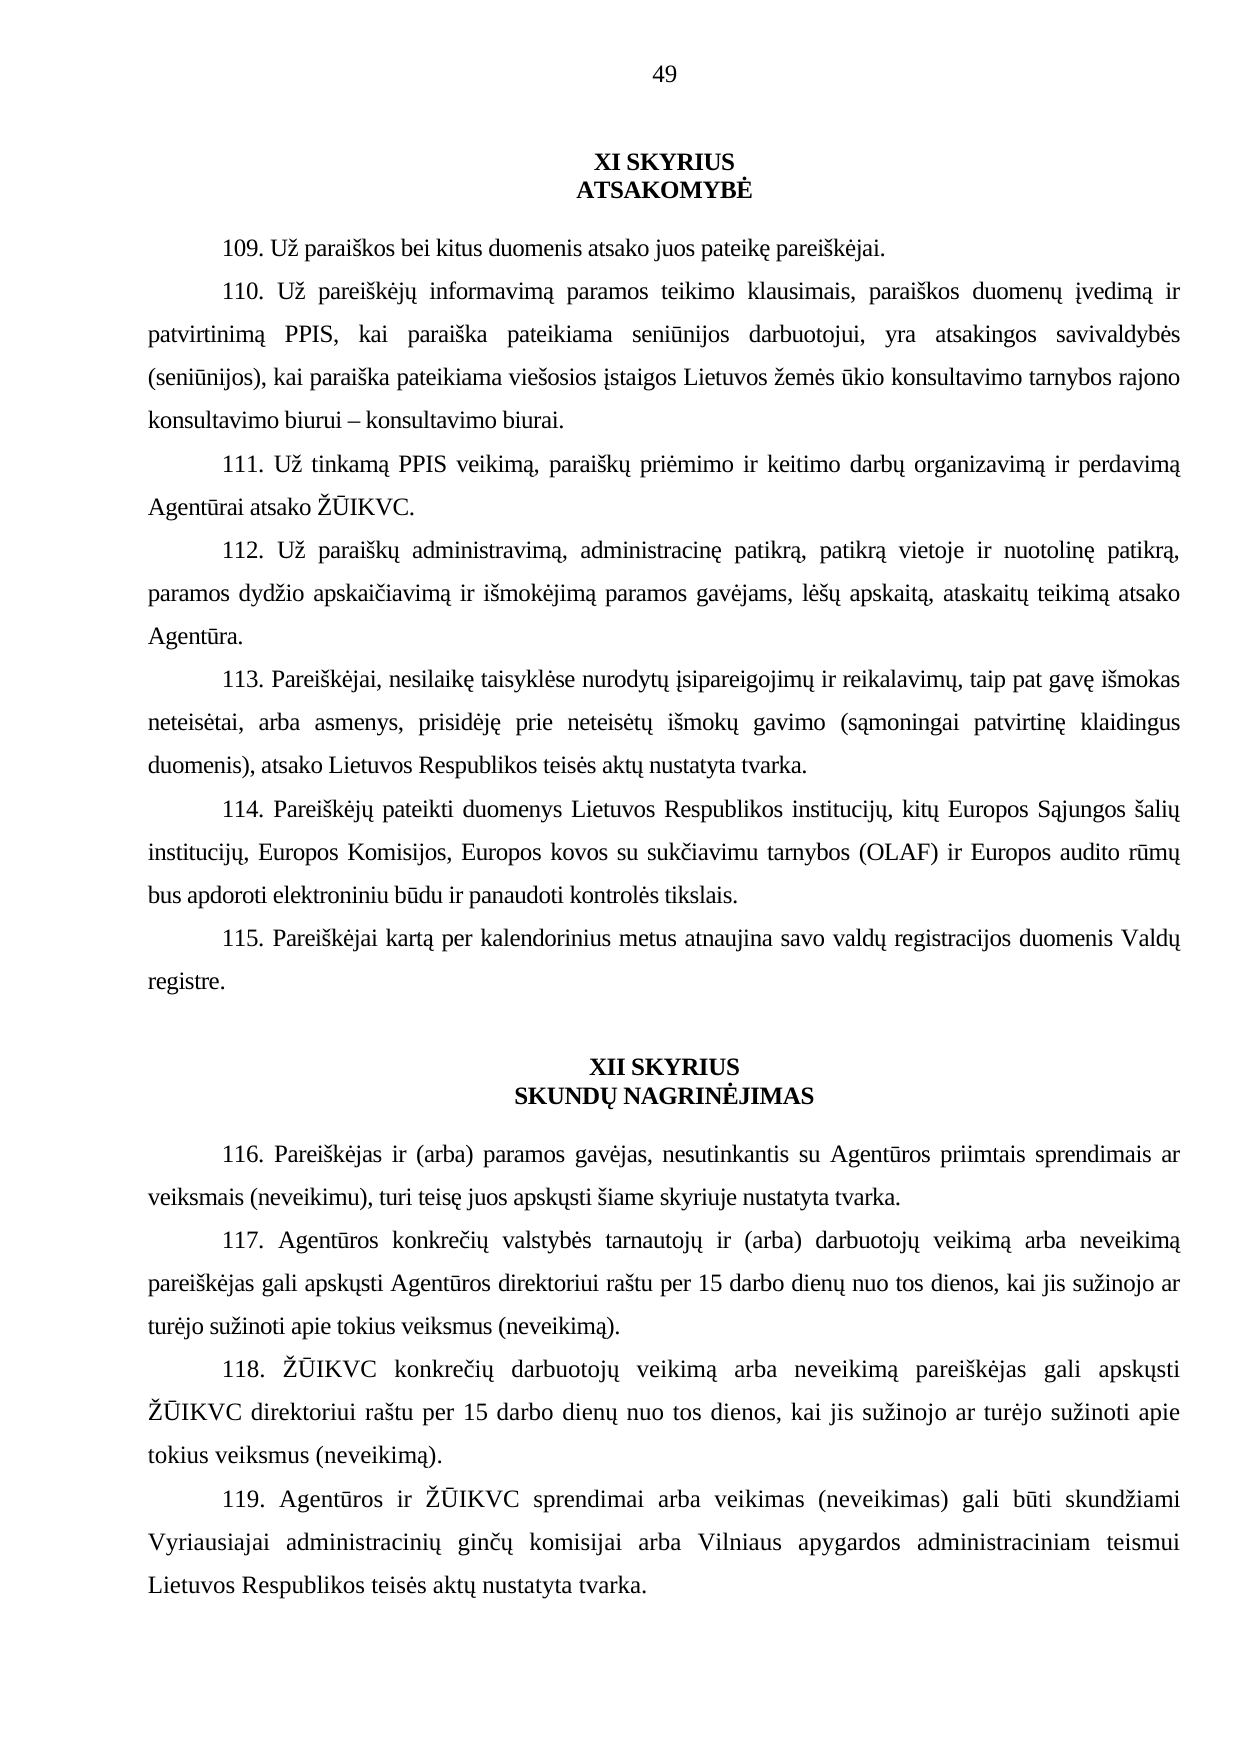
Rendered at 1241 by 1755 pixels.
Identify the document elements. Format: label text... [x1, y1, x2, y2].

text XI SKYRIUS [148, 147, 1181, 176]
text 114. Pareiškėjų pateikti duomenys Lietuvos Respublikos institucijų, kitų Europos Sąjungos šalių institucijų, Europos Komisijos, Europos kovos su sukčiavimu tarnybos (OLAF) ir Europos audito rūmų bus apdoroti elektroniniu būdu ir panaudoti kontrolės tikslais. [148, 794, 1181, 909]
text 119. Agentūros ir ŽŪIKVC sprendimai arba veikimas (neveikimas) gali būti skundžiami Vyriausiajai administracinių ginčų komisijai arba Vilniaus apygardos administraciniam teismui Lietuvos Respublikos teisės aktų nustatyta tvarka. [148, 1484, 1181, 1599]
text 115. Pareiškėjai kartą per kalendorinius metus atnaujina savo valdų registracijos duomenis Valdų registre. [148, 923, 1181, 995]
text SKUNDŲ NAGRINĖJIMAS [148, 1081, 1181, 1110]
text 111. Už tinkamą PPIS veikimą, paraiškų priėmimo ir keitimo darbų organizavimą ir perdavimą Agentūrai atsako ŽŪIKVC. [148, 449, 1181, 521]
text 110. Už pareiškėjų informavimą paramos teikimo klausimais, paraiškos duomenų įvedimą ir patvirtinimą PPIS, kai paraiška pateikiama seniūnijos darbuotojui, yra atsakingos savivaldybės (seniūnijos), kai paraiška pateikiama viešosios įstaigos Lietuvos žemės ūkio konsultavimo tarnybos rajono konsultavimo biurui – konsultavimo biurai. [148, 276, 1181, 434]
text 117. Agentūros konkrečių valstybės tarnautojų ir (arba) darbuotojų veikimą arba neveikimą pareiškėjas gali apskųsti Agentūros direktoriui raštu per 15 darbo dienų nuo tos dienos, kai jis sužinojo ar turėjo sužinoti apie tokius veiksmus (neveikimą). [148, 1225, 1181, 1340]
text 109. Už paraiškos bei kitus duomenis atsako juos pateikę pareiškėjai. [148, 233, 1181, 262]
text 112. Už paraiškų administravimą, administracinę patikrą, patikrą vietoje ir nuotolinę patikrą, paramos dydžio apskaičiavimą ir išmokėjimą paramos gavėjams, lėšų apskaitą, ataskaitų teikimą atsako Agentūra. [148, 535, 1181, 650]
text 118. ŽŪIKVC konkrečių darbuotojų veikimą arba neveikimą pareiškėjas gali apskųsti ŽŪIKVC direktoriui raštu per 15 darbo dienų nuo tos dienos, kai jis sužinojo ar turėjo sužinoti apie tokius veiksmus (neveikimą). [148, 1354, 1181, 1469]
text 116. Pareiškėjas ir (arba) paramos gavėjas, nesutinkantis su Agentūros priimtais sprendimais ar veiksmais (neveikimu), turi teisę juos apskųsti šiame skyriuje nustatyta tvarka. [148, 1139, 1181, 1211]
text ATSAKOMYBĖ [148, 176, 1181, 204]
text 113. Pareiškėjai, nesilaikę taisyklėse nurodytų įsipareigojimų ir reikalavimų, taip pat gavę išmokas neteisėtai, arba asmenys, prisidėję prie neteisėtų išmokų gavimo (sąmoningai patvirtinę klaidingus duomenis), atsako Lietuvos Respublikos teisės aktų nustatyta tvarka. [148, 664, 1181, 779]
text XII SKYRIUS [148, 1052, 1181, 1081]
